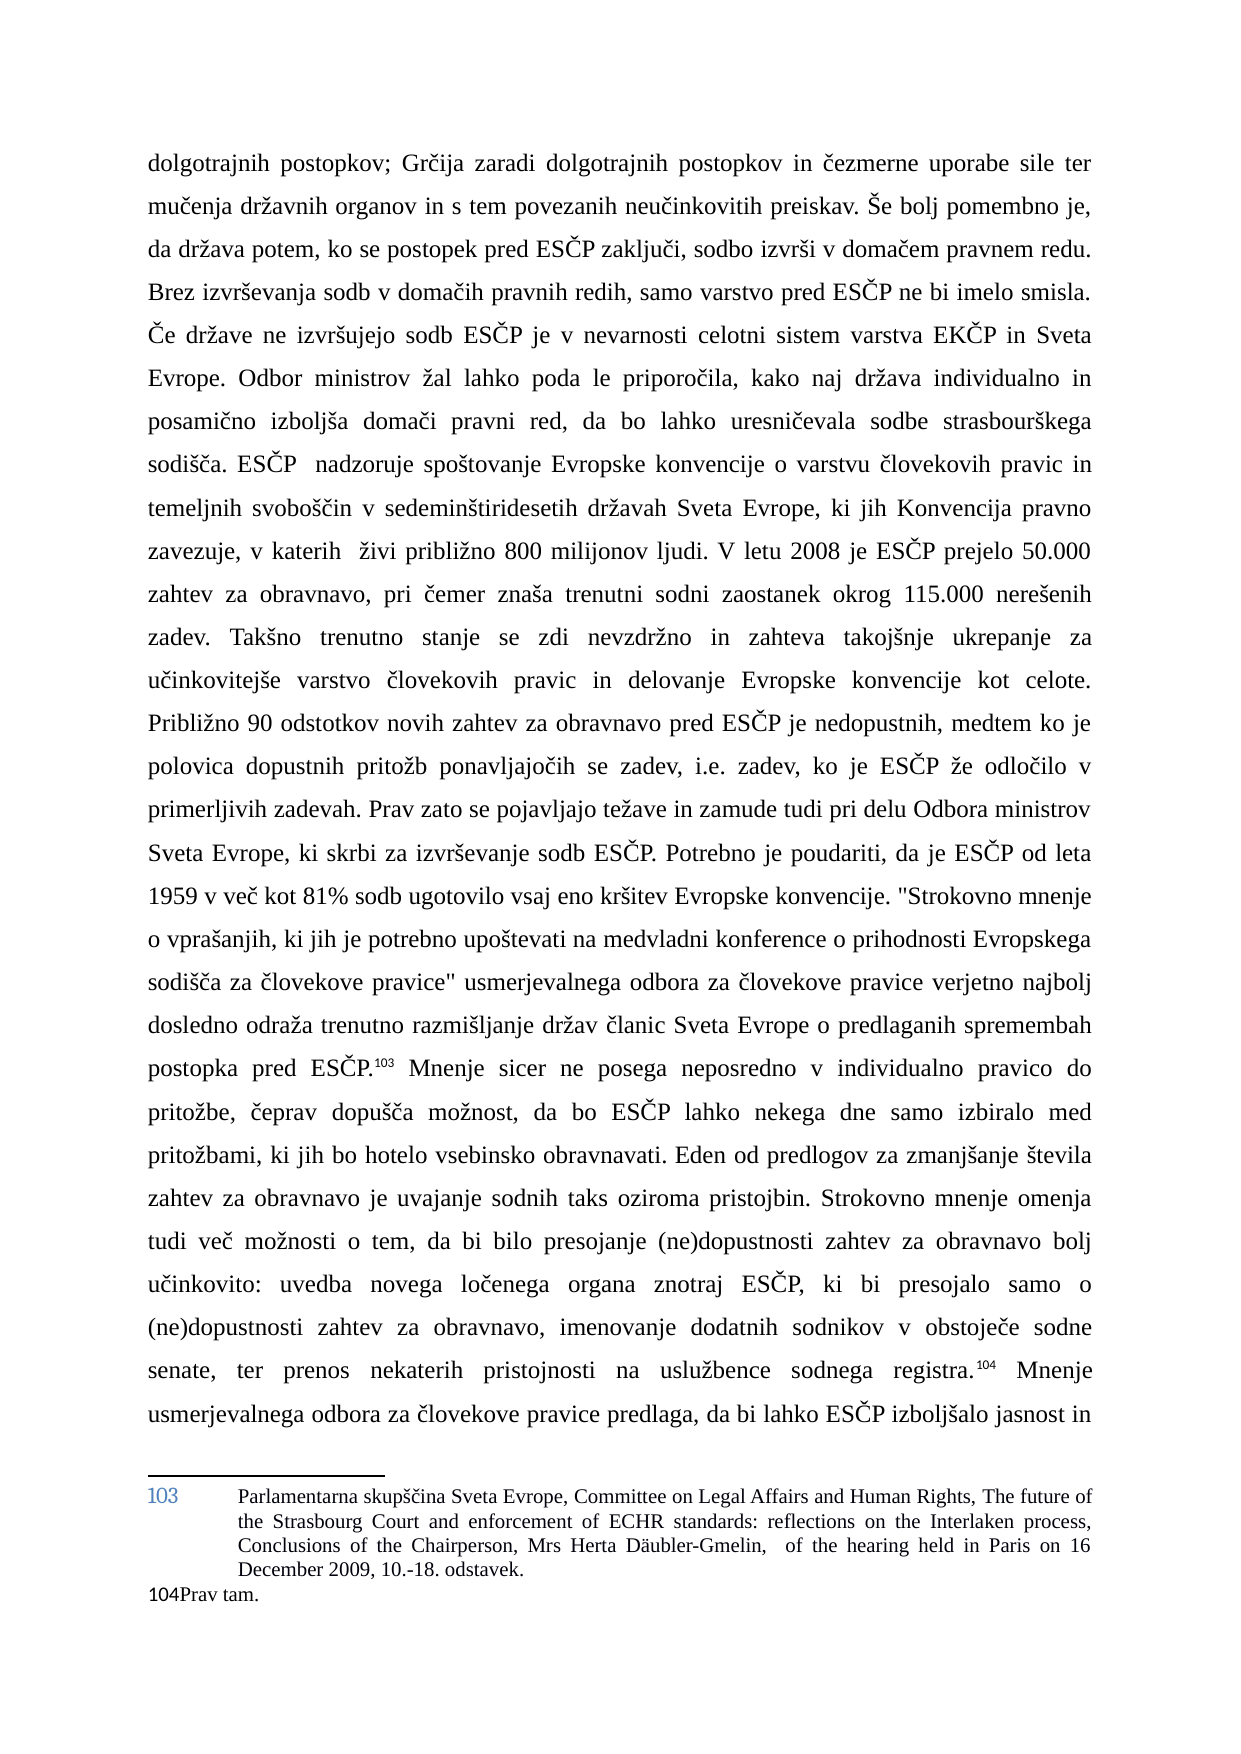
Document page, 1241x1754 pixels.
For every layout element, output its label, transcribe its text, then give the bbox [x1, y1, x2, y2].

subtitle Parlamentarna skupščina Sveta Evrope, Committee on Legal Affairs and Human Rights, The future of the Strasbourg Court and enforcement of ECHR standards: reflections on the Interlaken process, Conclusions of the Chairperson, Mrs Herta Däubler-Gmelin, of the hearing held in Paris on 16 December 2009, 10.-18. odstavek. [148, 1482, 1093, 1581]
text Prav tam. [148, 1581, 1093, 1606]
text dolgotrajnih postopkov; Grčija zaradi dolgotrajnih postopkov in čezmerne uporabe sile ter mučenja državnih organov in s tem povezanih neučinkovitih preiskav. Še bolj pomembno je, da država potem, ko se postopek pred ESČP zaključi, sodbo izvrši v domačem pravnem redu. Brez izvrševanja sodb v domačih pravnih redih, samo varstvo pred ESČP ne bi imelo smisla. Če države ne izvršujejo sodb ESČP je v nevarnosti celotni sistem varstva EKČP in Sveta Evrope. Odbor ministrov žal lahko poda le priporočila, kako naj država individualno in posamično izboljša domači pravni red, da bo lahko uresničevala sodbe strasbourškega sodišča. ESČP nadzoruje spoštovanje Evropske konvencije o varstvu človekovih pravic in temeljnih svoboščin v sedeminštiridesetih državah Sveta Evrope, ki jih Konvencija pravno zavezuje, v katerih živi približno 800 milijonov ljudi. V letu 2008 je ESČP prejelo 50.000 zahtev za obravnavo, pri čemer znaša trenutni sodni zaostanek okrog 115.000 nerešenih zadev. Takšno trenutno stanje se zdi nevzdržno in zahteva takojšnje ukrepanje za učinkovitejše varstvo človekovih pravic in delovanje Evropske konvencije kot celote. Približno 90 odstotkov novih zahtev za obravnavo pred ESČP je nedopustnih, medtem ko je polovica dopustnih pritožb ponavljajočih se zadev, i.e. zadev, ko je ESČP že odločilo v primerljivih zadevah. Prav zato se pojavljajo težave in zamude tudi pri delu Odbora ministrov Sveta Evrope, ki skrbi za izvrševanje sodb ESČP. Potrebno je poudariti, da je ESČP od leta 1959 v več kot 81% sodb ugotovilo vsaj eno kršitev Evropske konvencije. "Strokovno mnenje o vprašanjih, ki jih je potrebno upoštevati na medvladni konference o prihodnosti Evropskega sodišča za človekove pravice" usmerjevalnega odbora za človekove pravice verjetno najbolj dosledno odraža trenutno razmišljanje držav članic Sveta Evrope o predlaganih spremembah postopka pred ESČP. Mnenje sicer ne posega neposredno v individualno pravico do pritožbe, čeprav dopušča možnost, da bo ESČP lahko nekega dne samo izbiralo med pritožbami, ki jih bo hotelo vsebinsko obravnavati. Eden od predlogov za zmanjšanje števila zahtev za obravnavo je uvajanje sodnih taks oziroma pristojbin. Strokovno mnenje omenja tudi več možnosti o tem, da bi bilo presojanje (ne)dopustnosti zahtev za obravnavo bolj učinkovito: uvedba novega ločenega organa znotraj ESČP, ki bi presojalo samo o (ne)dopustnosti zahtev za obravnavo, imenovanje dodatnih sodnikov v obstoječe sodne senate, ter prenos nekaterih pristojnosti na uslužbence sodnega registra. Mnenje usmerjevalnega odbora za človekove pravice predlaga, da bi lahko ESČP izboljšalo jasnost in [148, 148, 1093, 1428]
